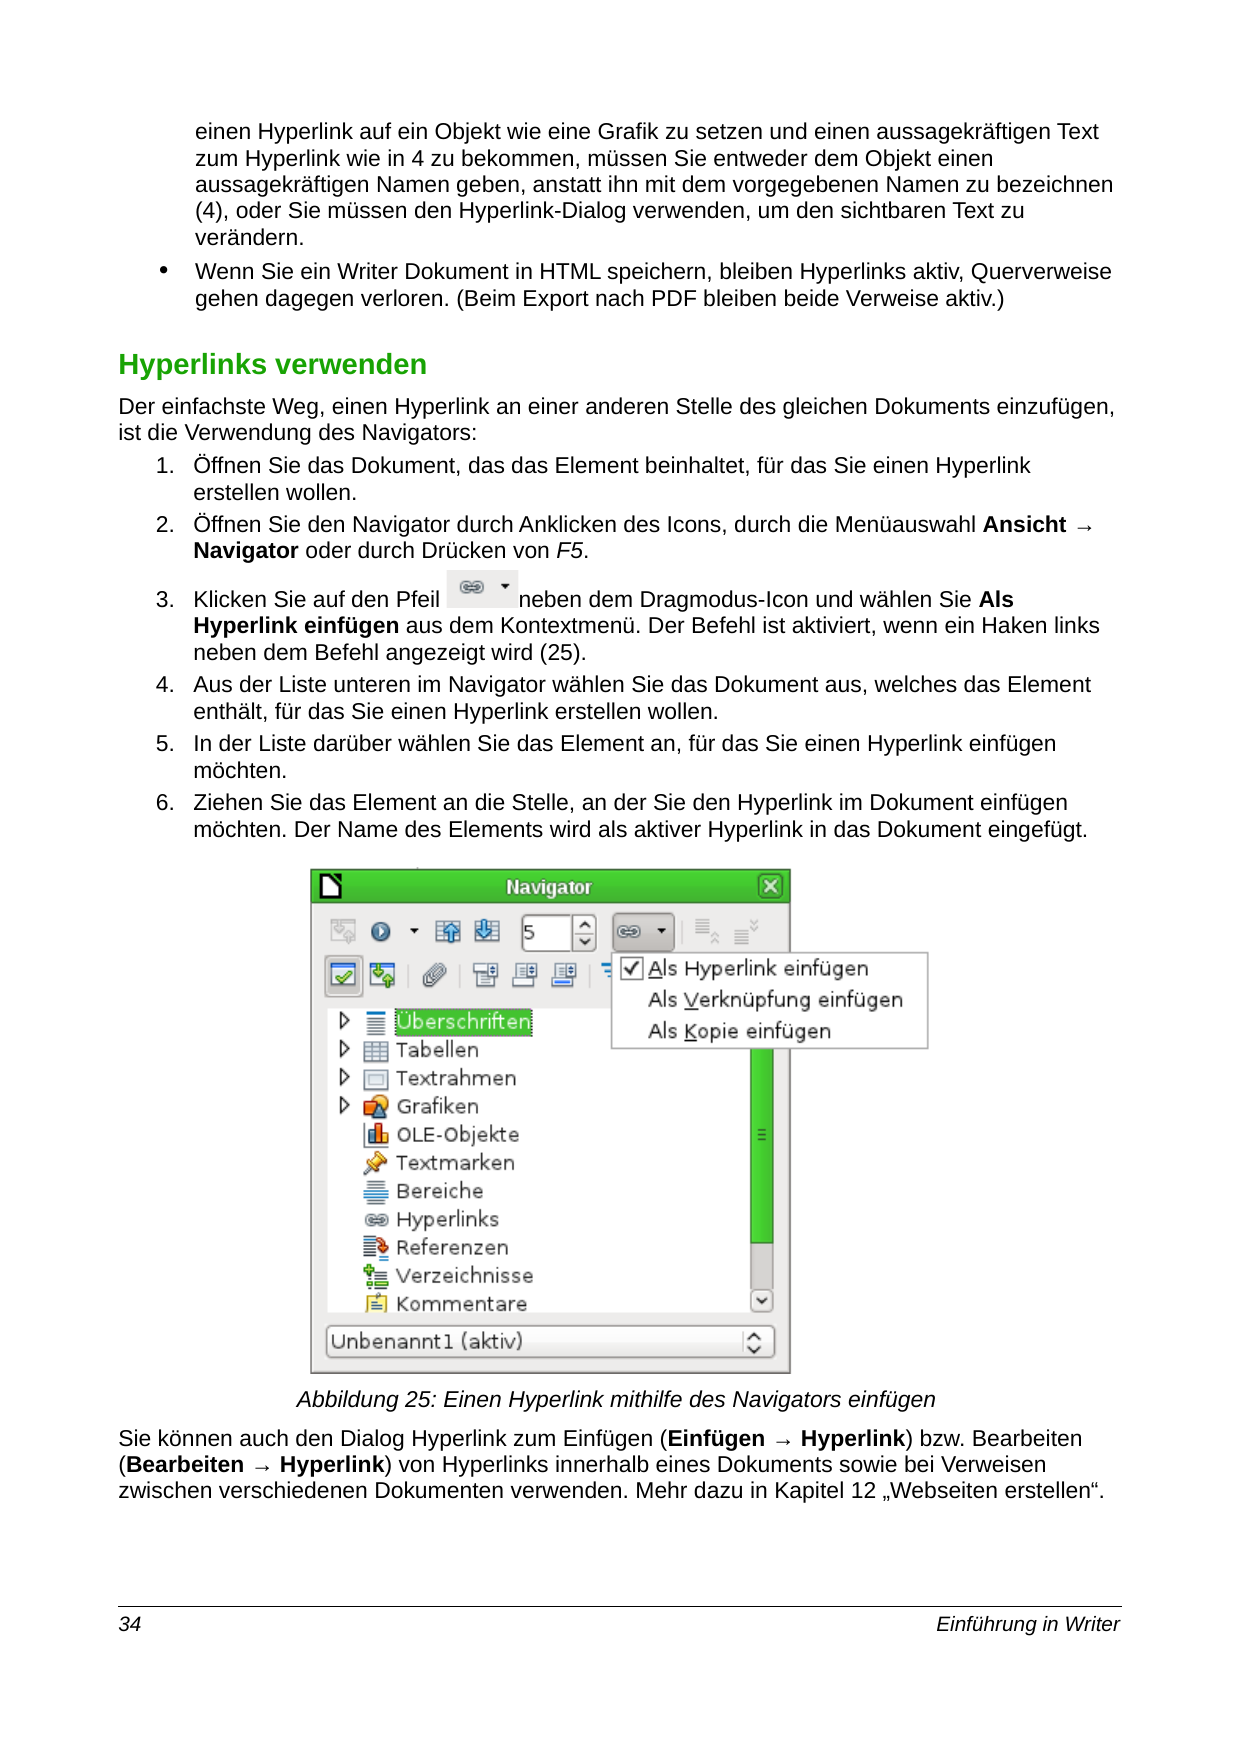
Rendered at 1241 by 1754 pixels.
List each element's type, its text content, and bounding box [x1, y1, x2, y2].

text Abbildung 25: Einen Hyperlink mithilfe des Navigators einfügen [297, 1386, 944, 1412]
subtitle Hyperlinks verwenden [118, 347, 1122, 381]
list Bei Querverweisen auf Abbildungen mit Bildunterschriften wird automatisch ein sinnvoller Text angezeigt und Sie haben die Wahl zwischen mehreren Varianten des Namens. Um einen Hyperlink auf ein Objekt wie eine Grafik zu setzen und einen aussagekräftigen Text zum Hyperlink wie in Abbildung 4 zu bekommen, müssen Sie entweder dem Objekt einen aussagekräftigen Namen geben, anstatt ihn mit dem vorgegebenen Namen zu bezeichnen (Abbildung 4), oder Sie müssen den Hyperlink-Dialog verwenden, um den sichtbaren Text zu verändern. [156, 118, 1122, 250]
list Wenn Sie ein Writer Dokument in HTML speichern, bleiben Hyperlinks aktiv, Querverweise gehen dagegen verloren. (Beim Export nach PDF bleiben beide Verweise aktiv.) [156, 256, 1122, 312]
picture [309, 867, 932, 1374]
list In der Liste darüber wählen Sie das Element an, für das Sie einen Hyperlink einfügen möchten. [156, 730, 1122, 783]
list Ziehen Sie das Element an die Stelle, an der Sie den Hyperlink im Dokument einfügen möchten. Der Name des Elements wird als aktiver Hyperlink in das Dokument eingefügt. [156, 789, 1122, 842]
list Aus der Liste unteren im Navigator wählen Sie das Dokument aus, welches das Element enthält, für das Sie einen Hyperlink erstellen wollen. [156, 671, 1122, 724]
picture [446, 570, 519, 608]
list Klicken Sie auf den Pfeil neben dem Dragmodus-Icon und wählen Sie Als Hyperlink einfügen aus dem Kontextmenü. Der Befehl ist aktiviert, wenn ein Haken links neben dem Befehl angezeigt wird (Abbildung 25). [156, 570, 1122, 665]
list Öffnen Sie den Navigator durch Anklicken des Icons, durch die Menüauswahl Ansicht → Navigator oder durch Drücken von F5. [156, 511, 1122, 564]
text Sie können auch den Dialog Hyperlink zum Einfügen (Einfügen → Hyperlink) bzw. Bearbeiten (Bearbeiten → Hyperlink) von Hyperlinks innerhalb eines Dokuments sowie bei Verweisen zwischen verschiedenen Dokumenten verwenden. Mehr dazu in Kapitel 12 „Webseiten erstellen“. [118, 1424, 1122, 1503]
list Öffnen Sie das Dokument, das das Element beinhaltet, für das Sie einen Hyperlink erstellen wollen. [156, 452, 1122, 505]
list Der einfachste Weg, einen Hyperlink an einer anderen Stelle des gleichen Dokuments einzufügen, ist die Verwendung des Navigators: [118, 393, 1122, 446]
